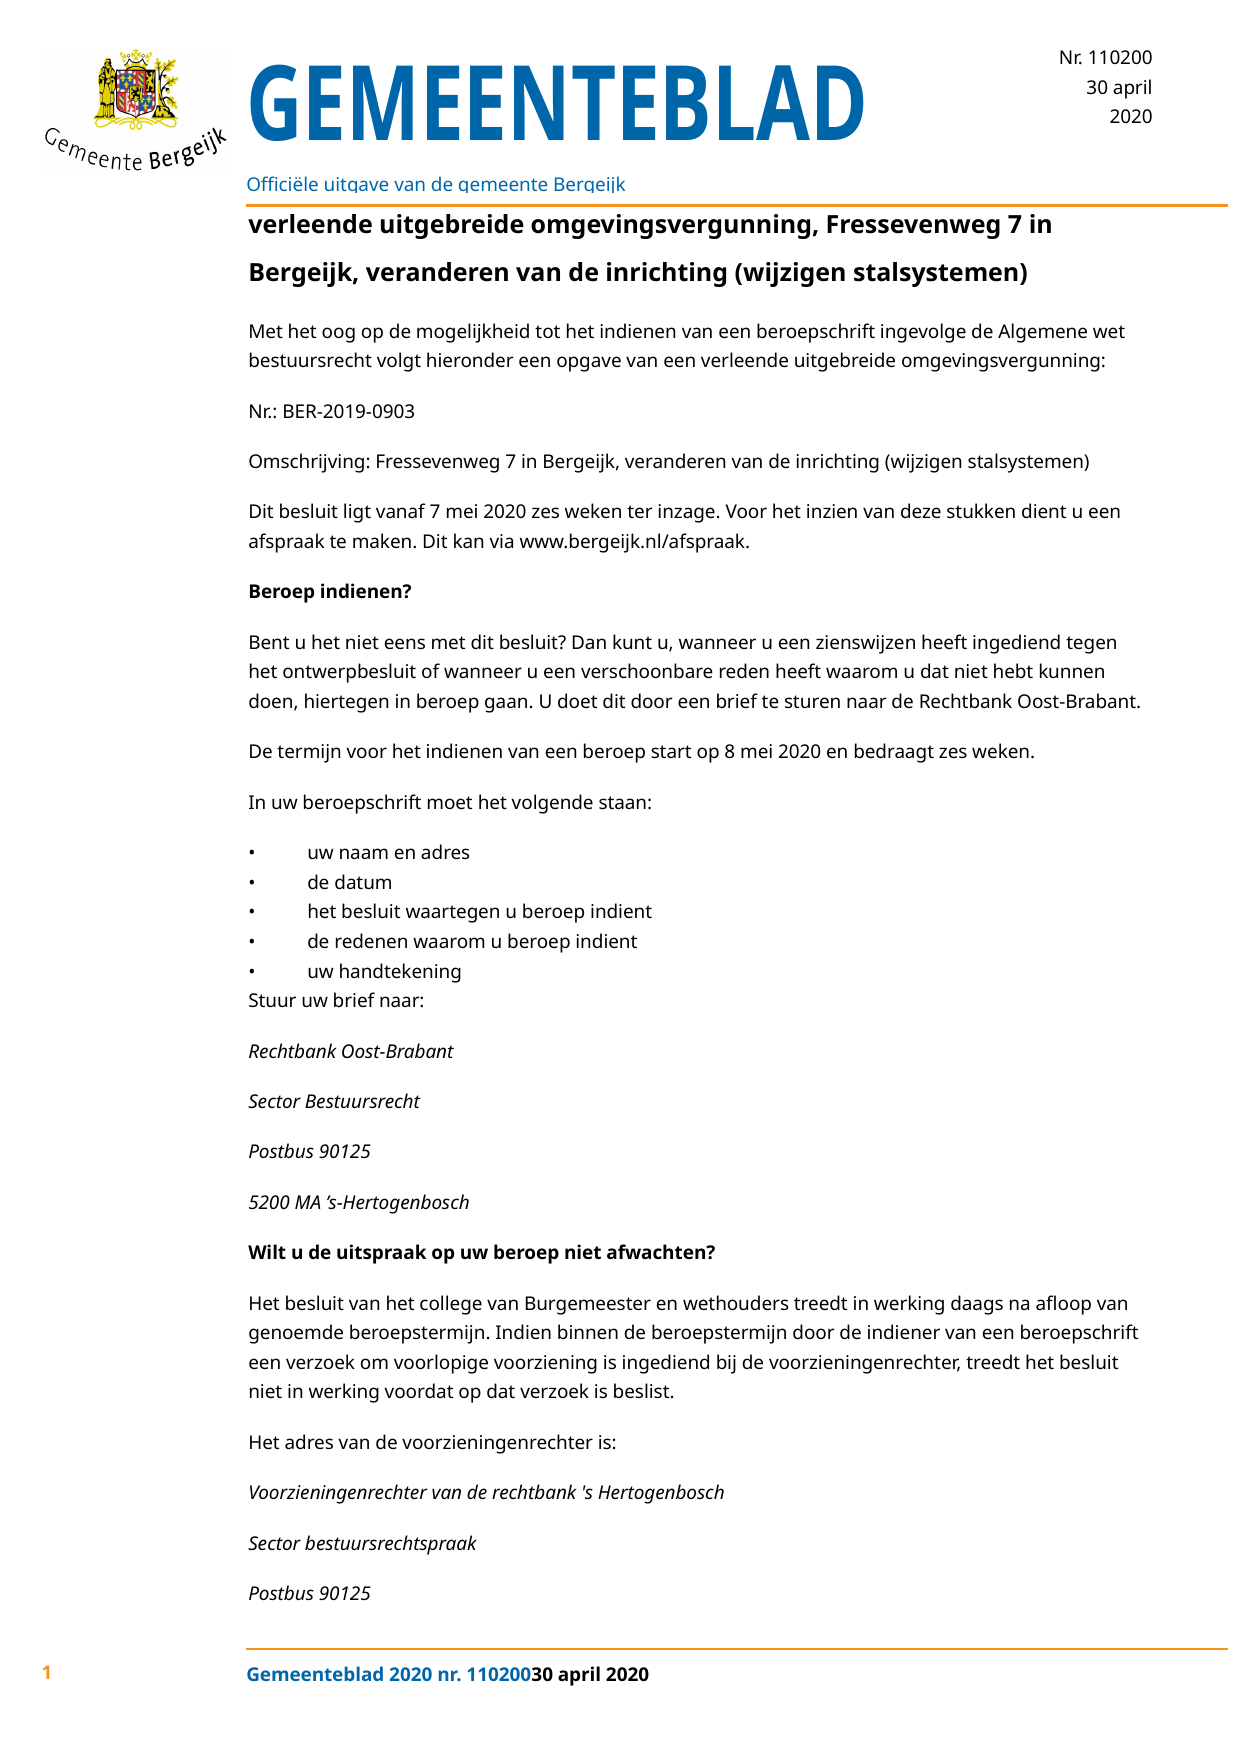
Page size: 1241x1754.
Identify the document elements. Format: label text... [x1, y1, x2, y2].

text Nr.: BER-2019-0903 [248, 398, 1152, 424]
text Het besluit van het college van Burgemeester en wethouders treedt in werking daags na afloop van genoemde beroepstermijn. Indien binnen de beroepstermijn door de indiener van een beroepschrift een verzoek om voorlopige voorziening is ingediend bij de voorzieningenrechter, treedt het besluit niet in werking voordat op dat verzoek is beslist. [248, 1290, 1152, 1404]
text Sector bestuursrechtspraak [248, 1530, 1152, 1556]
list uw handtekening [248, 958, 1152, 984]
text Het adres van de voorzieningenrechter is: [248, 1429, 1152, 1455]
list uw naam en adres [248, 839, 1152, 865]
text verleende uitgebreide omgevingsvergunning, Fressevenweg 7 in Bergeijk, veranderen van de inrichting (wijzigen stalsystemen) [248, 207, 1152, 288]
text Bent u het niet eens met dit besluit? Dan kunt u, wanneer u een zienswijzen heeft ingediend tegen het ontwerpbesluit of wanneer u een verschoonbare reden heeft waarom u dat niet hebt kunnen doen, hiertegen in beroep gaan. U doet dit door een brief te sturen naar de Rechtbank Oost-Brabant. [248, 629, 1152, 714]
text Voorzieningenrechter van de rechtbank 's Hertogenbosch [248, 1479, 1152, 1505]
text De termijn voor het indienen van een beroep start op 8 mei 2020 en bedraagt zes weken. [248, 739, 1152, 764]
text 5200 MA ’s-Hertogenbosch [248, 1189, 1152, 1215]
text Stuur uw brief naar: [248, 987, 1152, 1013]
text Postbus 90125 [248, 1580, 1152, 1606]
text Sector Bestuursrecht [248, 1088, 1152, 1114]
picture [41, 47, 231, 172]
list de datum [248, 869, 1152, 895]
text Postbus 90125 [248, 1139, 1152, 1164]
text Beroep indienen? [248, 579, 1152, 604]
text Dit besluit ligt vanaf 7 mei 2020 zes weken ter inzage. Voor het inzien van deze stukken dient u een afspraak te maken. Dit kan via www.bergeijk.nl/afspraak. [248, 499, 1152, 554]
list het besluit waartegen u beroep indient [248, 899, 1152, 924]
text Omschrijving: Fressevenweg 7 in Bergeijk, veranderen van de inrichting (wijzigen stalsystemen) [248, 448, 1152, 474]
text Met het oog op de mogelijkheid tot het indienen van een beroepschrift ingevolge de Algemene wet bestuursrecht volgt hieronder een opgave van een verleende uitgebreide omgevingsvergunning: [248, 318, 1152, 373]
text Wilt u de uitspraak op uw beroep niet afwachten? [248, 1239, 1152, 1265]
text Rechtbank Oost-Brabant [248, 1038, 1152, 1064]
list de redenen waarom u beroep indient [248, 928, 1152, 954]
text In uw beroepschrift moet het volgende staan: [248, 789, 1152, 815]
